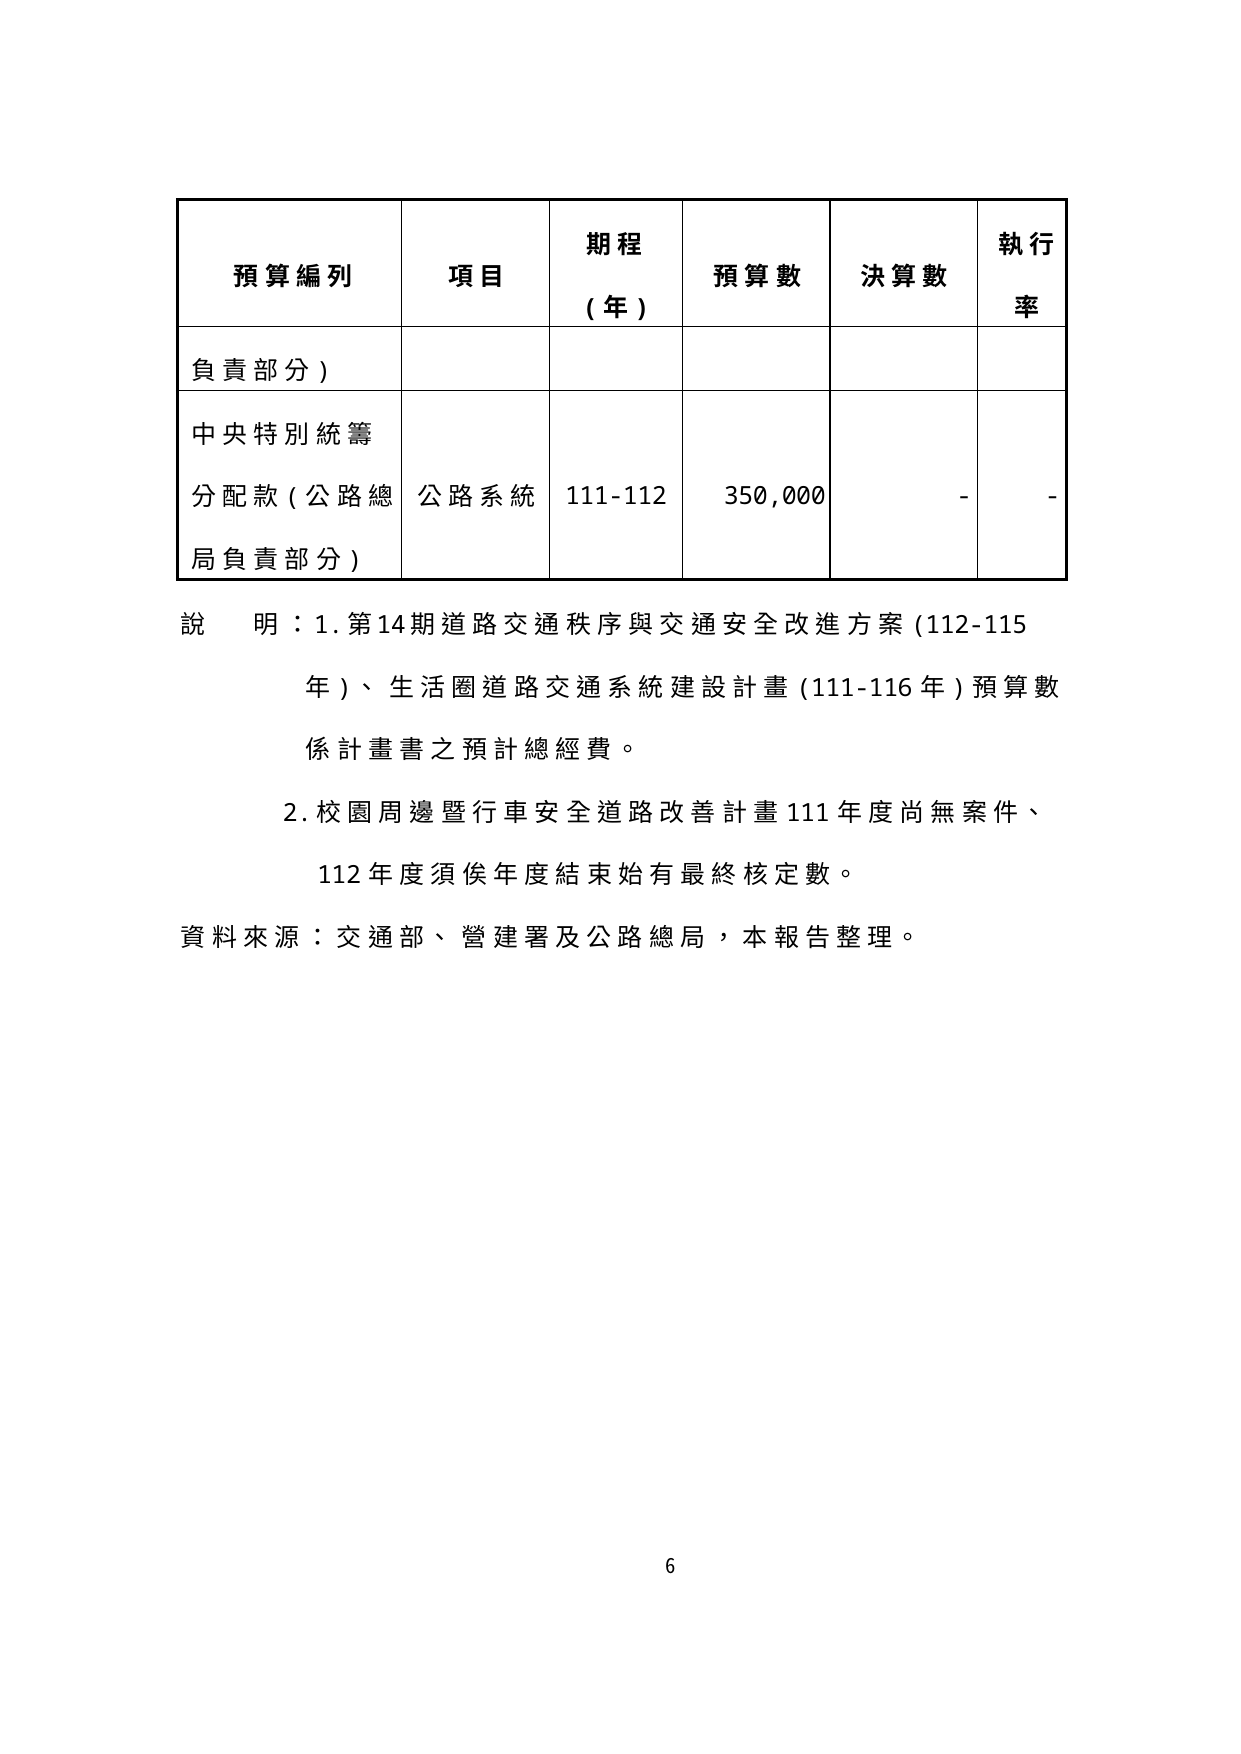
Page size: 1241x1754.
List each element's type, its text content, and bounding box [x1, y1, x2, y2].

table_header 預算數 [683, 201, 829, 326]
table_cell [402, 327, 549, 390]
text 2.校園周邊暨行車安全道路改善計畫111年度尚無案件、112年度須俟年度結束始有最終核定數。 [273, 769, 1063, 894]
table_cell - [978, 391, 1065, 578]
table_cell 350,000 [683, 391, 829, 578]
table_cell [683, 327, 829, 390]
table_cell - [978, 327, 1065, 390]
text 說 明：1.第14期道路交通秩序與交通安全改進方案(112-115年)、生活圈道路交通系統建設計畫(111-116年)預算數係計畫書之預計總經費。 [177, 581, 1063, 769]
table_header 期程(年) [550, 201, 682, 326]
table_cell - [831, 327, 977, 390]
table_cell 中央特別統籌分配款(公路總局負責部分) [179, 391, 401, 578]
text 資料來源：交通部、營建署及公路總局，本報告整理。 [177, 894, 1063, 956]
table_header 預算編列 [179, 201, 401, 326]
table_cell 111-112 [550, 391, 682, 578]
table_cell - [831, 391, 977, 578]
table_header 決算數 [831, 201, 977, 326]
table_header 項目 [402, 201, 549, 326]
table_header 執行率 [978, 201, 1065, 326]
table_cell [550, 327, 682, 390]
table_cell 負責部分) [179, 327, 401, 390]
table_cell 公路系統 [402, 391, 549, 578]
